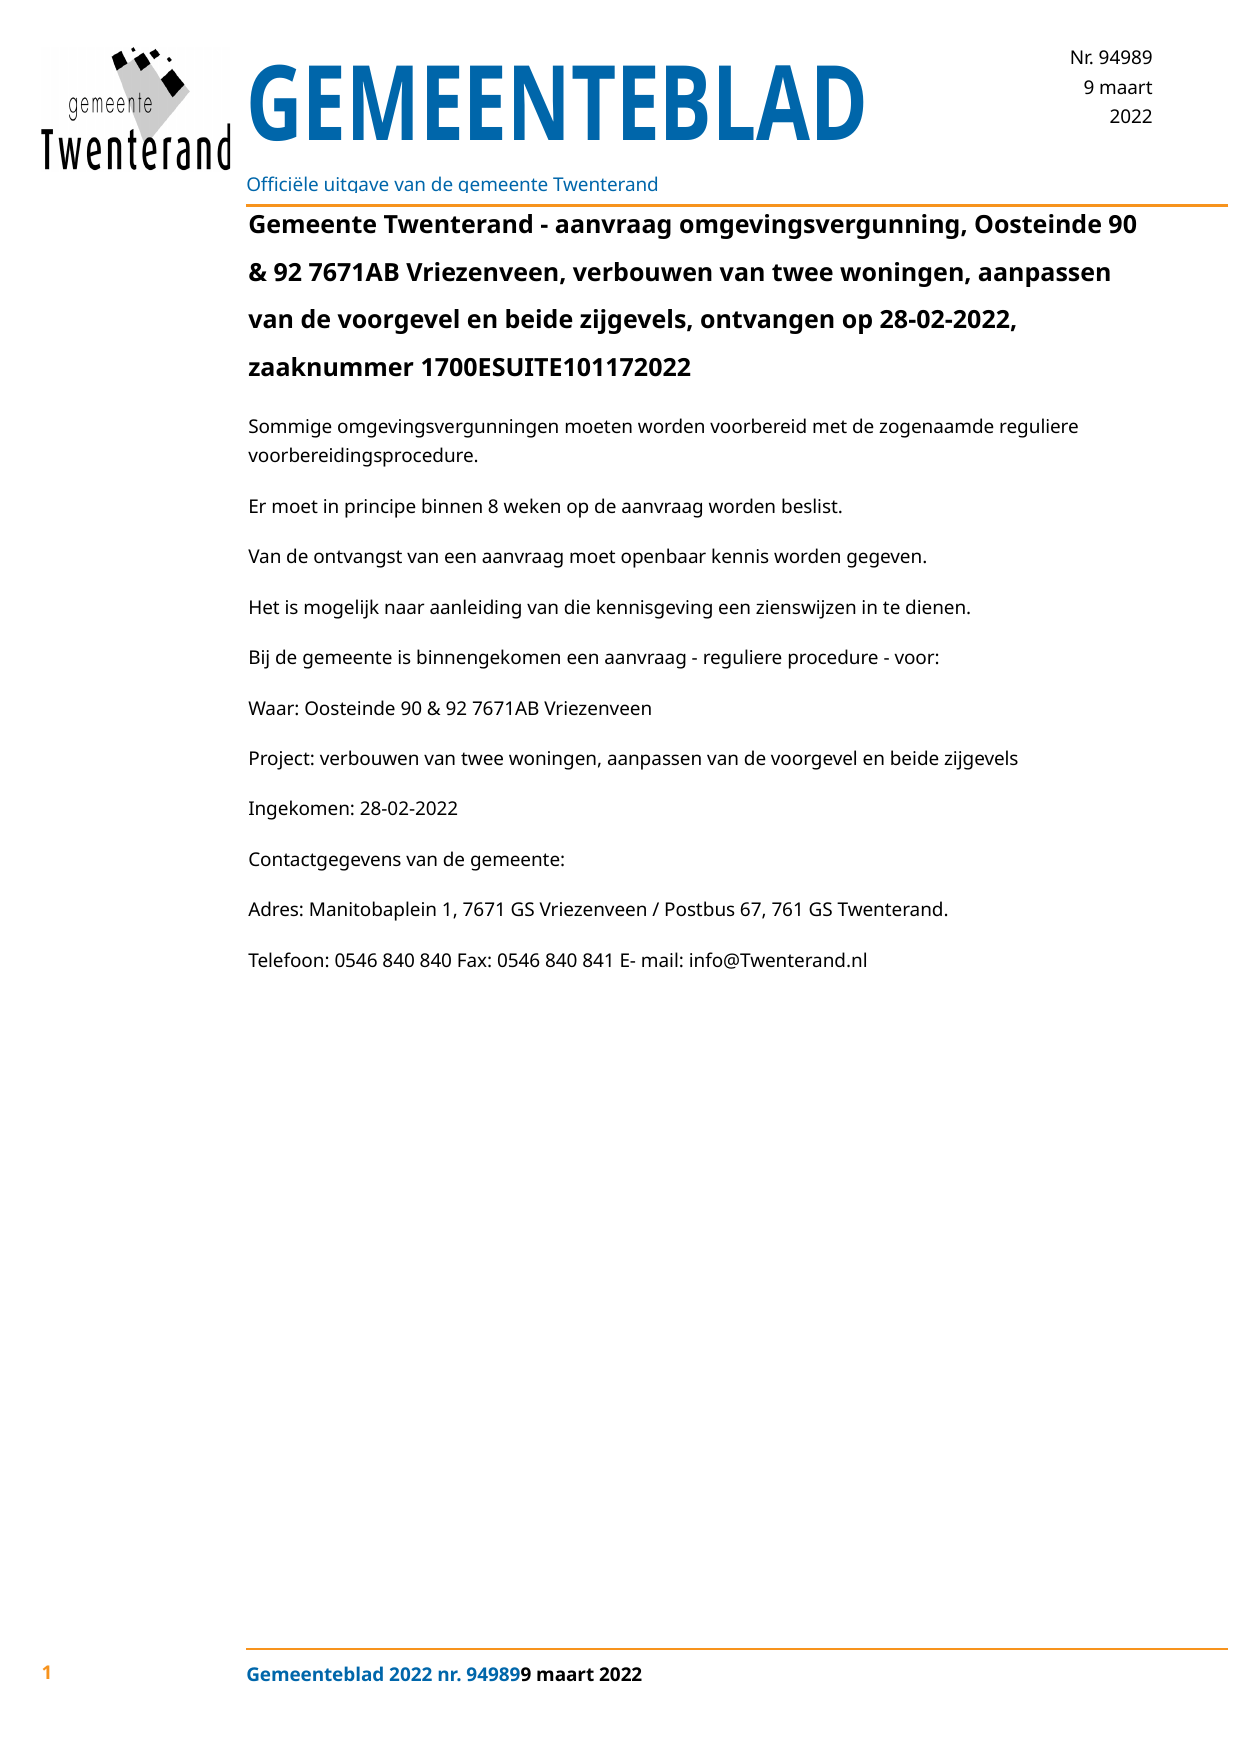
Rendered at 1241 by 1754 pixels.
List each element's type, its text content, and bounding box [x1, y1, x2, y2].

text Sommige omgevingsvergunningen moeten worden voorbereid met de zogenaamde reguliere voorbereidingsprocedure. [248, 413, 1152, 468]
text Adres: Manitobaplein 1, 7671 GS Vriezenveen / Postbus 67, 761 GS Twenterand. [248, 896, 1152, 922]
text Het is mogelijk naar aanleiding van die kennisgeving een zienswijzen in te dienen. [248, 594, 1152, 620]
text Contactgegevens van de gemeente: [248, 846, 1152, 872]
picture [41, 47, 231, 172]
text Waar: Oosteinde 90 & 92 7671AB Vriezenveen [248, 695, 1152, 721]
text Telefoon: 0546 840 840 Fax: 0546 840 841 E- mail: info@Twenterand.nl [248, 947, 1152, 973]
text Er moet in principe binnen 8 weken op de aanvraag worden beslist. [248, 493, 1152, 519]
text Project: verbouwen van twee woningen, aanpassen van de voorgevel en beide zijgevels [248, 745, 1152, 771]
text Van de ontvangst van een aanvraag moet openbaar kennis worden gegeven. [248, 543, 1152, 569]
text Gemeente Twenterand - aanvraag omgevingsvergunning, Oosteinde 90 & 92 7671AB Vriezenveen, verbouwen van twee woningen, aanpassen van de voorgevel en beide zijgevels, ontvangen op 28-02-2022, zaaknummer 1700ESUITE101172022 [248, 207, 1152, 384]
text Bij de gemeente is binnengekomen een aanvraag - reguliere procedure - voor: [248, 644, 1152, 670]
text Ingekomen: 28-02-2022 [248, 796, 1152, 821]
